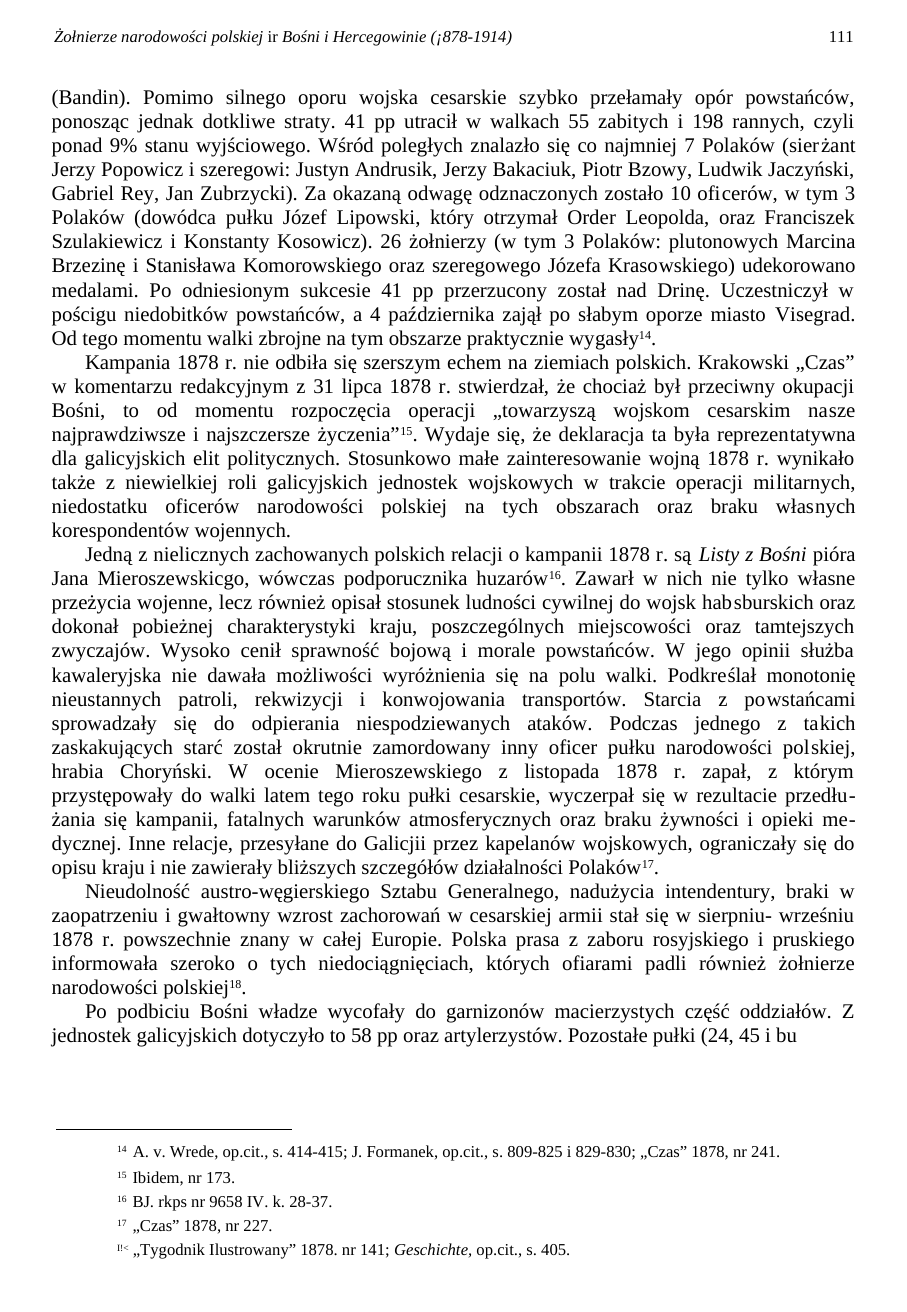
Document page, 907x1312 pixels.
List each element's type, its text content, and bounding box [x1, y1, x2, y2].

text (Bandin). Pomimo silnego oporu wojska cesarskie szybko przełamały opór powstańców, ponosząc jednak dotkliwe straty. 41 pp utracił w walkach 55 zabitych i 198 rannych, czyli ponad 9% stanu wyjściowego. Wśród poległych znalazło się co najmniej 7 Polaków (sier­żant Jerzy Popowicz i szeregowi: Justyn Andrusik, Jerzy Bakaciuk, Piotr Bzowy, Ludwik Jaczyński, Gabriel Rey, Jan Zubrzycki). Za okazaną odwagę odznaczonych zostało 10 ofi­cerów, w tym 3 Polaków (dowódca pułku Józef Lipowski, który otrzymał Order Leopolda, oraz Franciszek Szulakiewicz i Konstanty Kosowicz). 26 żołnierzy (w tym 3 Polaków: plu­tonowych Marcina Brzezinę i Stanisława Komorowskiego oraz szeregowego Józefa Kraso­wskiego) udekorowano medalami. Po odniesionym sukcesie 41 pp przerzucony został nad Drinę. Uczestniczył w pościgu niedobitków powstańców, a 4 października zajął po słabym oporze miasto Visegrad. Od tego momentu walki zbrojne na tym obszarze praktycznie wy­gasły14. [51, 85, 855, 350]
text 16 BJ. rkps nr 9658 IV. k. 28-37. [83, 1192, 819, 1211]
text 111 [828, 26, 853, 46]
text I!< „Tygodnik Ilustrowany” 1878. nr 141; Geschichte, op.cit., s. 405. [83, 1240, 819, 1259]
text Nieudolność austro-węgierskiego Sztabu Generalnego, nadużycia intendentury, braki w zaopatrzeniu i gwałtowny wzrost zachorowań w cesarskiej armii stał się w sierpniu- wrześniu 1878 r. powszechnie znany w całej Europie. Polska prasa z zaboru rosyjskiego i pruskiego informowała szeroko o tych niedociągnięciach, których ofiarami padli również żołnierze narodowości polskiej18. [51, 879, 855, 999]
text 17 „Czas” 1878, nr 227. [83, 1216, 819, 1234]
text 14 A. v. Wrede, op.cit., s. 414-415; J. Formanek, op.cit., s. 809-825 i 829-830; „Czas” 1878, nr 241. [83, 1141, 819, 1161]
text Kampania 1878 r. nie odbiła się szerszym echem na ziemiach polskich. Krakowski „Czas” w komentarzu redakcyjnym z 31 lipca 1878 r. stwierdzał, że chociaż był przeciwny okupacji Bośni, to od momentu rozpoczęcia operacji „towarzyszą wojskom cesarskim na­sze najprawdziwsze i najszczersze życzenia”15. Wydaje się, że deklaracja ta była reprezen­tatywna dla galicyjskich elit politycznych. Stosunkowo małe zainteresowanie wojną 1878 r. wynikało także z niewielkiej roli galicyjskich jednostek wojskowych w trakcie operacji mi­litarnych, niedostatku oficerów narodowości polskiej na tych obszarach oraz braku włas­nych korespondentów wojennych. [51, 350, 855, 542]
text Po podbiciu Bośni władze wycofały do garnizonów macierzystych część oddziałów. Z jednostek galicyjskich dotyczyło to 58 pp oraz artylerzystów. Pozostałe pułki (24, 45 i bu­ [51, 999, 855, 1047]
text Jedną z nielicznych zachowanych polskich relacji o kampanii 1878 r. są Listy z Bośni pióra Jana Mieroszewskicgo, wówczas podporucznika huzarów16. Zawarł w nich nie tylko własne przeżycia wojenne, lecz również opisał stosunek ludności cywilnej do wojsk hab­sburskich oraz dokonał pobieżnej charakterystyki kraju, poszczególnych miejscowości oraz tamtejszych zwyczajów. Wysoko cenił sprawność bojową i morale powstańców. W jego opinii służba kawaleryjska nie dawała możliwości wyróżnienia się na polu walki. Podkre­ślał monotonię nieustannych patroli, rekwizycji i konwojowania transportów. Starcia z po­wstańcami sprowadzały się do odpierania niespodziewanych ataków. Podczas jednego z ta­kich zaskakujących starć został okrutnie zamordowany inny oficer pułku narodowości pol­skiej, hrabia Choryński. W ocenie Mieroszewskiego z listopada 1878 r. zapał, z którym przystępowały do walki latem tego roku pułki cesarskie, wyczerpał się w rezultacie przedłu­żania się kampanii, fatalnych warunków atmosferycznych oraz braku żywności i opieki me­dycznej. Inne relacje, przesyłane do Galicjii przez kapelanów wojskowych, ograniczały się do opisu kraju i nie zawierały bliższych szczegółów działalności Polaków17. [51, 542, 855, 879]
text 15 Ibidem, nr 173. [83, 1168, 819, 1186]
text Żołnierze narodowości polskiej ir Bośni i Hercegowinie (¡878-1914) [54, 26, 547, 46]
